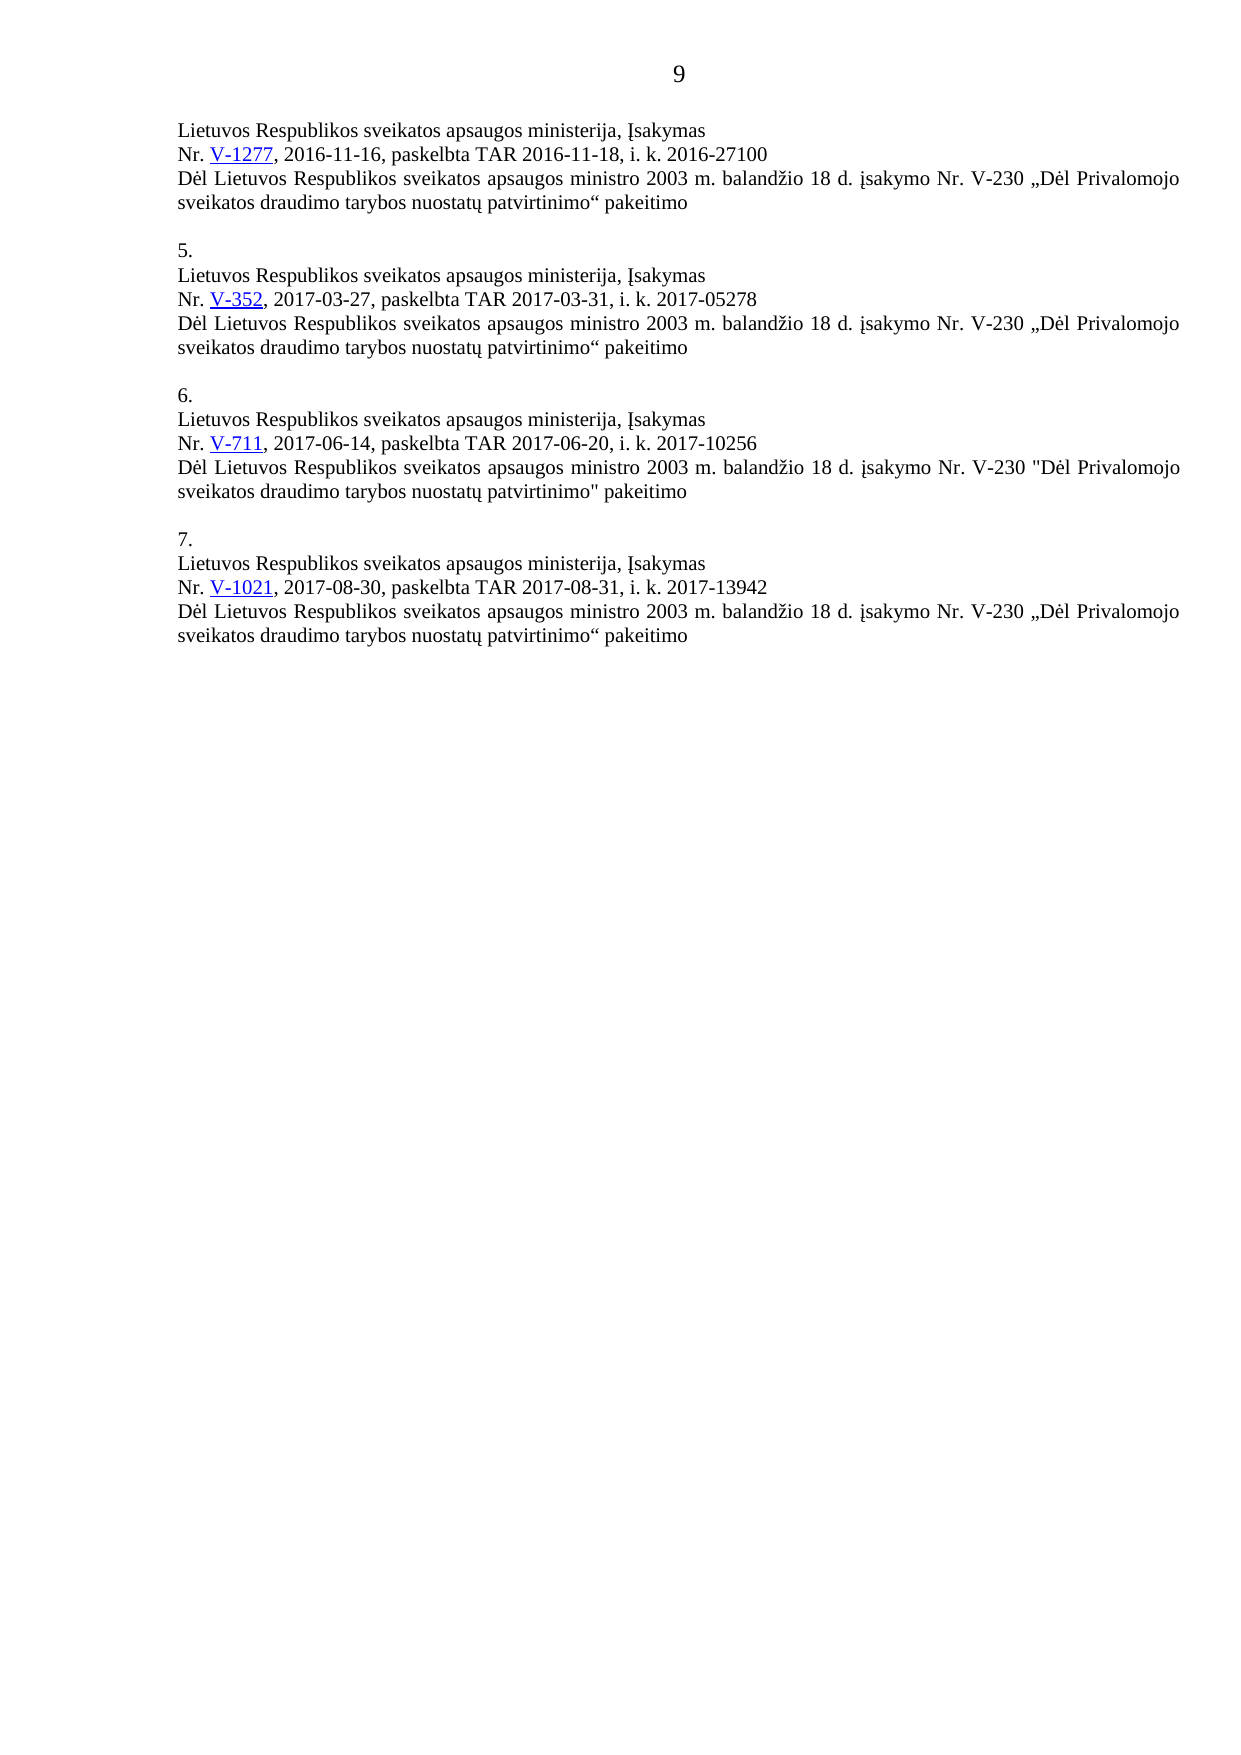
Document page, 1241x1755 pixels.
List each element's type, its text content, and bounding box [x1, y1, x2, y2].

text 7. [177, 527, 1181, 551]
text Lietuvos Respublikos sveikatos apsaugos ministerija, Įsakymas [177, 551, 1181, 575]
text Dėl Lietuvos Respublikos sveikatos apsaugos ministro 2003 m. balandžio 18 d. įsakymo Nr. V-230 „Dėl Privalomojo sveikatos draudimo tarybos nuostatų patvirtinimo“ pakeitimo [177, 166, 1181, 214]
text Lietuvos Respublikos sveikatos apsaugos ministerija, Įsakymas [177, 118, 1181, 142]
text Dėl Lietuvos Respublikos sveikatos apsaugos ministro 2003 m. balandžio 18 d. įsakymo Nr. V-230 „Dėl Privalomojo sveikatos draudimo tarybos nuostatų patvirtinimo“ pakeitimo [177, 311, 1181, 359]
text Nr. V-352, 2017-03-27, paskelbta TAR 2017-03-31, i. k. 2017-05278 [177, 287, 1181, 311]
text Lietuvos Respublikos sveikatos apsaugos ministerija, Įsakymas [177, 262, 1181, 287]
text Dėl Lietuvos Respublikos sveikatos apsaugos ministro 2003 m. balandžio 18 d. įsakymo Nr. V-230 „Dėl Privalomojo sveikatos draudimo tarybos nuostatų patvirtinimo“ pakeitimo [177, 599, 1181, 647]
text Nr. V-711, 2017-06-14, paskelbta TAR 2017-06-20, i. k. 2017-10256 [177, 431, 1181, 455]
text Nr. V-1021, 2017-08-30, paskelbta TAR 2017-08-31, i. k. 2017-13942 [177, 575, 1181, 599]
text 5. [177, 238, 1181, 262]
text Lietuvos Respublikos sveikatos apsaugos ministerija, Įsakymas [177, 407, 1181, 431]
text Dėl Lietuvos Respublikos sveikatos apsaugos ministro 2003 m. balandžio 18 d. įsakymo Nr. V-230 "Dėl Privalomojo sveikatos draudimo tarybos nuostatų patvirtinimo" pakeitimo [177, 455, 1181, 503]
text 6. [177, 383, 1181, 407]
text Nr. V-1277, 2016-11-16, paskelbta TAR 2016-11-18, i. k. 2016-27100 [177, 142, 1181, 166]
